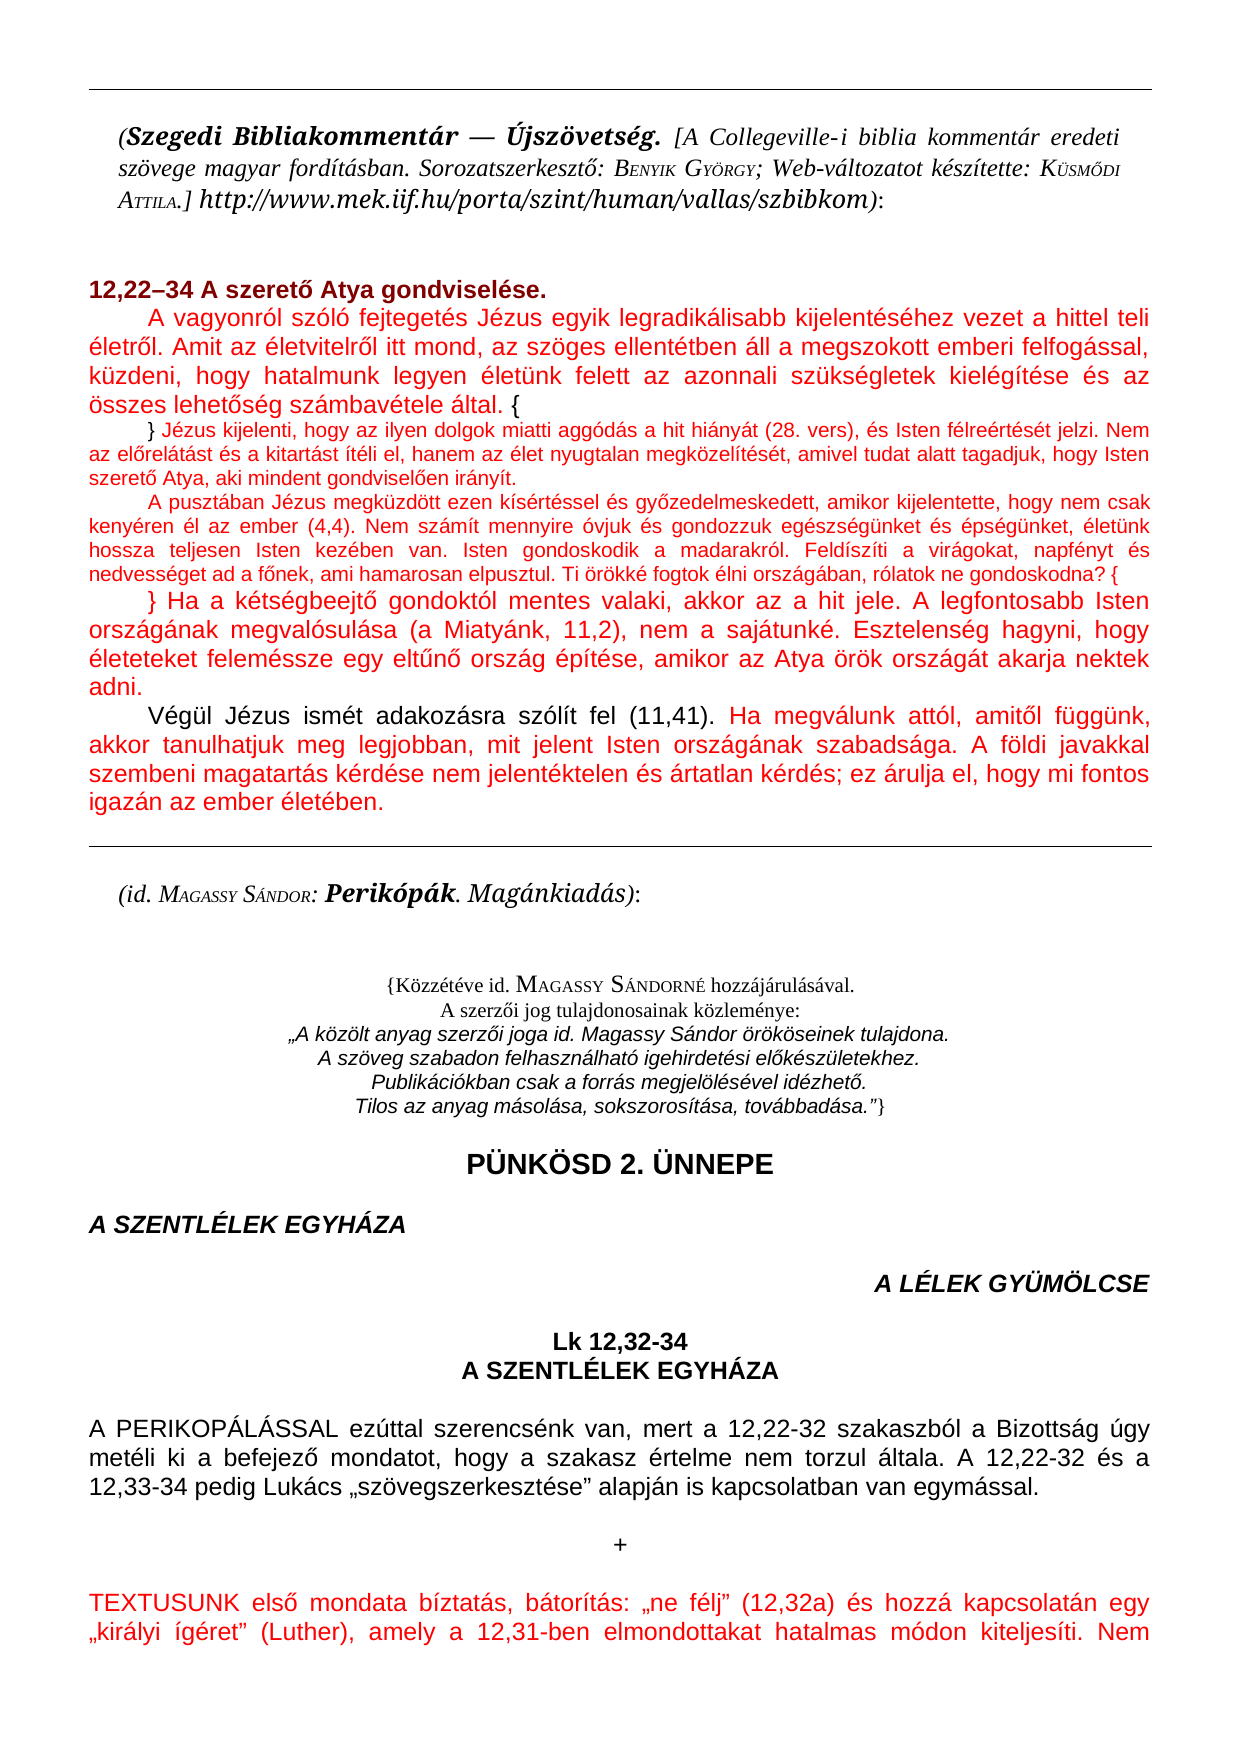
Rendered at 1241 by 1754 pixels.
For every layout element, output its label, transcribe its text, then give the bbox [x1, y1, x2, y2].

text A pusztában Jézus megküzdött ezen kísértéssel és győzedelmeskedett, amikor kijelentette, hogy nem csak kenyéren él az ember (4,4). Nem számít mennyire óvjuk és gondozzuk egészségünket és épségünket, életünk hossza teljesen Isten kezében van. Isten gondoskodik a madarakról. Feldíszíti a virágokat, napfényt és nedvességet ad a főnek, ami hamarosan elpusztul. Ti örökké fogtok élni országában, rólatok ne gondoskodna? { [88, 490, 1152, 586]
text A SZENTLÉLEK EGYHÁZA [88, 1211, 1152, 1239]
text {Közzétéve id. Magassy Sándorné hozzájárulásával. A szerzői jog tulajdonosainak közleménye: „A közölt anyag szerzői joga id. Magassy Sándor örököseinek tulajdona. A szöveg szabadon felhasználható igehirdetési előkészületekhez. Publikációkban csak a forrás megjelölésével idézhető. Tilos az anyag másolása, sokszorosítása, továbbadása.”} [88, 969, 1152, 1118]
text A LÉLEK GYÜMÖLCSE [88, 1269, 1152, 1297]
text Lk 12,32-34 A SZENTLÉLEK EGYHÁZA [88, 1327, 1152, 1384]
text } Jézus kijelenti, hogy az ilyen dolgok miatti aggódás a hit hiányát (28. vers), és Isten félreértését jelzi. Nem az előrelátást és a kitartást ítéli el, hanem az élet nyugtalan megközelítését, amivel tudat alatt tagadjuk, hogy Isten szerető Atya, aki mindent gondviselően irányít. [88, 418, 1152, 490]
text Végül Jézus ismét adakozásra szólít fel (11,41). Ha megválunk attól, amitől függünk, akkor tanulhatjuk meg legjobban, mit jelent Isten országának szabadsága. A földi javakkal szembeni magatartás kérdése nem jelentéktelen és ártatlan kérdés; ez árulja el, hogy mi fontos igazán az ember életében. [88, 701, 1152, 816]
text PÜNKÖSD 2. ÜNNEPE [88, 1147, 1152, 1181]
text TEXTUSUNK első mondata bíztatás, bátorítás: „ne félj” (12,32a) és hozzá kapcsolatán egy „királyi ígéret” (Luther), amely a 12,31-ben elmondottakat hatalmas módon kiteljesíti. Nem [88, 1588, 1152, 1645]
text A vagyonról szóló fejtegetés Jézus egyik legradikálisabb kijelentéséhez vezet a hittel teli életről. Amit az életvitelről itt mond, az szöges ellentétben áll a megszokott emberi felfogással, küzdeni, hogy hatalmunk legyen életünk felett az azonnali szükségletek kielégítése és az összes lehetőség számbavétele által. { [88, 303, 1152, 418]
text 12,22–34 A szerető Atya gondviselése. [88, 275, 1152, 303]
text + [88, 1530, 1152, 1558]
text (Szegedi Bibliakommentár ― Újszövetség. [A Collegeville‑i biblia kommentár eredeti szövege magyar fordításban. Sorozatszerkesztő: Benyik György; Web-változatot készítette: Küsmődi Attila.] http://www.mek.iif.hu/porta/szint/human/vallas/szbibkom): [88, 90, 1152, 245]
text } Ha a kétségbeejtő gondoktól mentes valaki, akkor az a hit jele. A legfontosabb Isten országának megvalósulása (a Miatyánk, 11,2), nem a sajátunké. Esztelenség hagyni, hogy életeteket feleméssze egy eltűnő ország építése, amikor az Atya örök országát akarja nektek adni. [88, 586, 1152, 701]
text A PERIKOPÁLÁSSAL ezúttal szerencsénk van, mert a 12,22-32 szakaszból a Bizottság úgy metéli ki a befejező mondatot, hogy a szakasz értelme nem torzul általa. A 12,22-32 és a 12,33-34 pedig Lukács „szövegszerkesztése” alapján is kapcsolatban van egymással. [88, 1414, 1152, 1500]
text (id. Magassy Sándor: Perikópák. Magánkiadás): [88, 847, 1152, 939]
